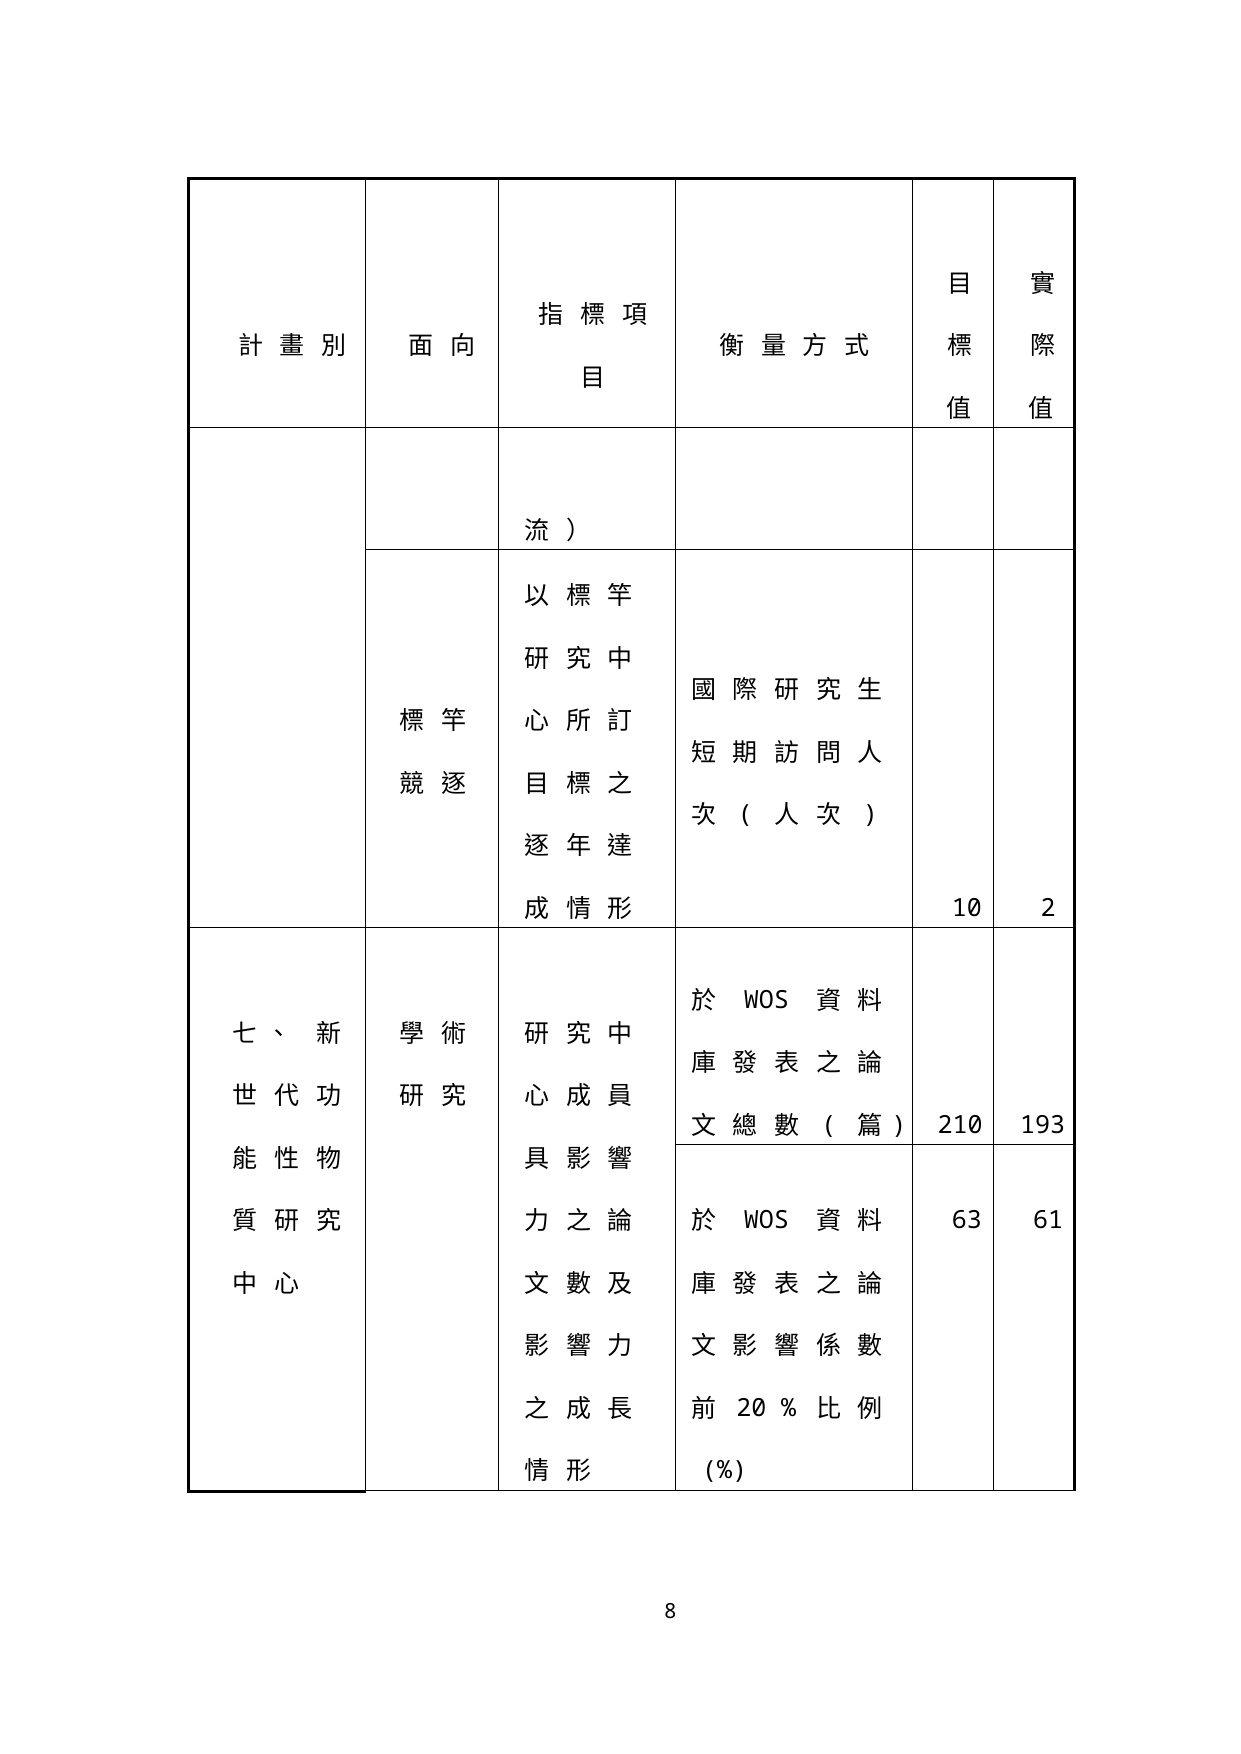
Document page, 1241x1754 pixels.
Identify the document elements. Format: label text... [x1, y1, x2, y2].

table_cell 研究中心成員具影響力之論文數及影響力之成長情形 [499, 928, 675, 1490]
table_cell [994, 428, 1073, 549]
table_header 目標值 [913, 180, 993, 427]
table_cell 63 [913, 1145, 993, 1490]
table_cell [190, 428, 365, 927]
table_cell [913, 428, 993, 549]
table_header 衡量方式 [676, 180, 912, 427]
table_cell 以標竿研究中心所訂目標之逐年達成情形 [499, 550, 675, 927]
table_header 實際值 [994, 180, 1073, 427]
table_cell [676, 428, 912, 549]
table_cell 61 [994, 1145, 1073, 1490]
table_cell 10 [913, 550, 993, 927]
table_cell 標竿競逐 [366, 550, 498, 927]
table_cell 七、新世代功能性物質研究中心 [190, 928, 365, 1490]
table_cell 193 [994, 928, 1073, 1144]
table_cell 於WOS資料庫發表之論文影響係數前20 %比例(%) [676, 1145, 912, 1490]
table_header 面向 [366, 180, 498, 427]
table_cell 國際研究生短期訪問人次(人次) [676, 550, 912, 927]
table_cell [366, 428, 498, 549]
table_cell 流） [499, 428, 675, 549]
table_cell 210 [913, 928, 993, 1144]
table_header 計畫別 [190, 180, 365, 427]
table_cell 學術研究 [366, 928, 498, 1490]
table_cell 於WOS資料庫發表之論文總數(篇) [676, 928, 912, 1144]
table_header 指標項目 [499, 180, 675, 427]
table_cell 2 [994, 550, 1073, 927]
